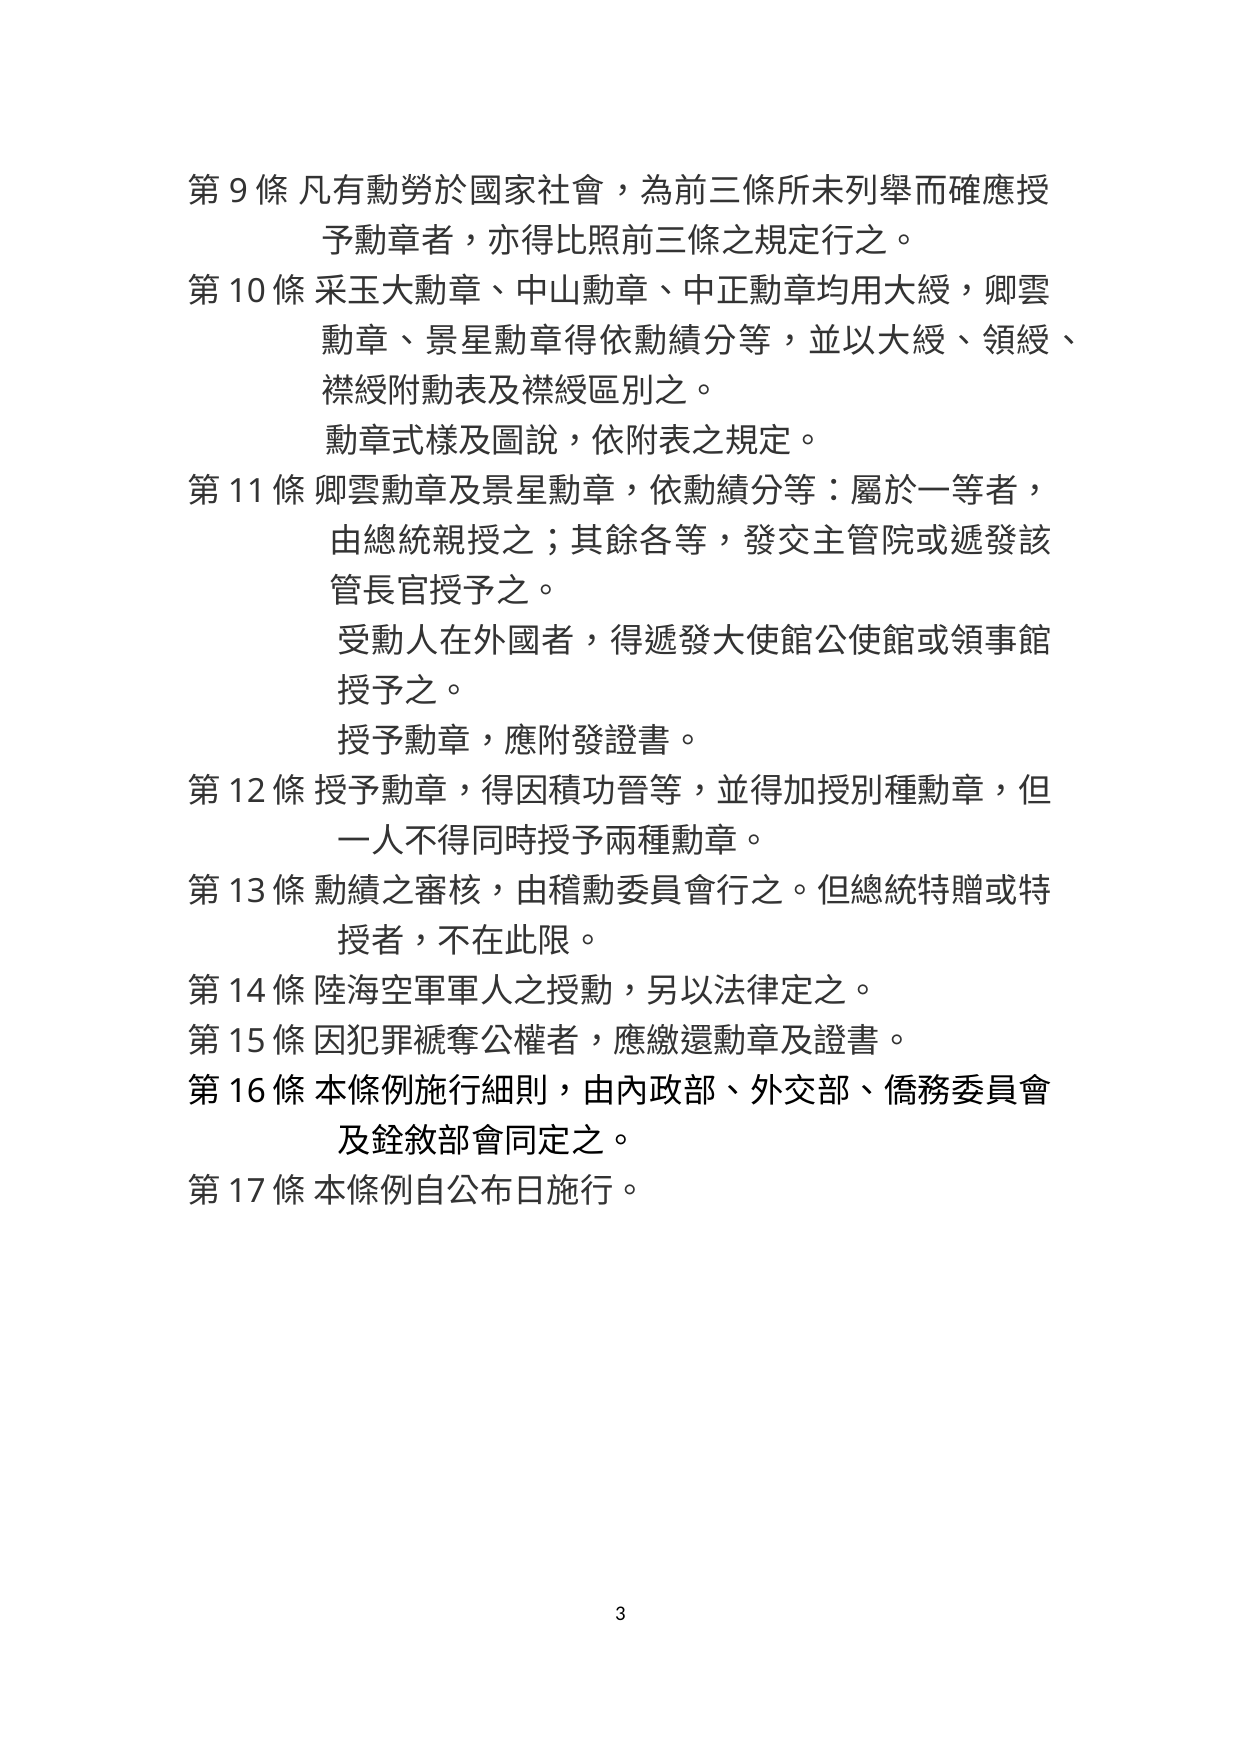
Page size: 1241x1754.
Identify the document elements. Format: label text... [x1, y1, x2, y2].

text 第12條 授予勳章，得因積功晉等，並得加授別種勳章，但一人不得同時授予兩種勳章。 [187, 762, 1053, 862]
text 第10條 采玉大勳章、中山勳章、中正勳章均用大綬，卿雲勳章、景星勳章得依勳績分等，並以大綬、領綬、襟綬附勳表及襟綬區別之。 [187, 262, 1053, 412]
text 第15條 因犯罪褫奪公權者，應繳還勳章及證書。 [187, 1012, 1053, 1062]
text 受勳人在外國者，得遞發大使館公使館或領事館授予之。 [337, 612, 1053, 712]
text 第13條 勳績之審核，由稽勳委員會行之。但總統特贈或特授者，不在此限。 [187, 862, 1053, 962]
text 第17條 本條例自公布日施行。 [187, 1162, 1053, 1212]
text 第11條 卿雲勳章及景星勳章，依勳績分等：屬於一等者，由總統親授之；其餘各等，發交主管院或遞發該管長官授予之。 [187, 462, 1053, 612]
text 授予勳章，應附發證書。 [337, 712, 1053, 762]
text 第16條 本條例施行細則，由內政部、外交部、僑務委員會及銓敘部會同定之。 [187, 1062, 1053, 1162]
text 第14條 陸海空軍軍人之授勳，另以法律定之。 [187, 962, 1053, 1012]
text 勳章式樣及圖說，依附表之規定。 [325, 412, 1053, 462]
text 第9條 凡有勳勞於國家社會，為前三條所未列舉而確應授予勳章者，亦得比照前三條之規定行之。 [187, 162, 1053, 262]
